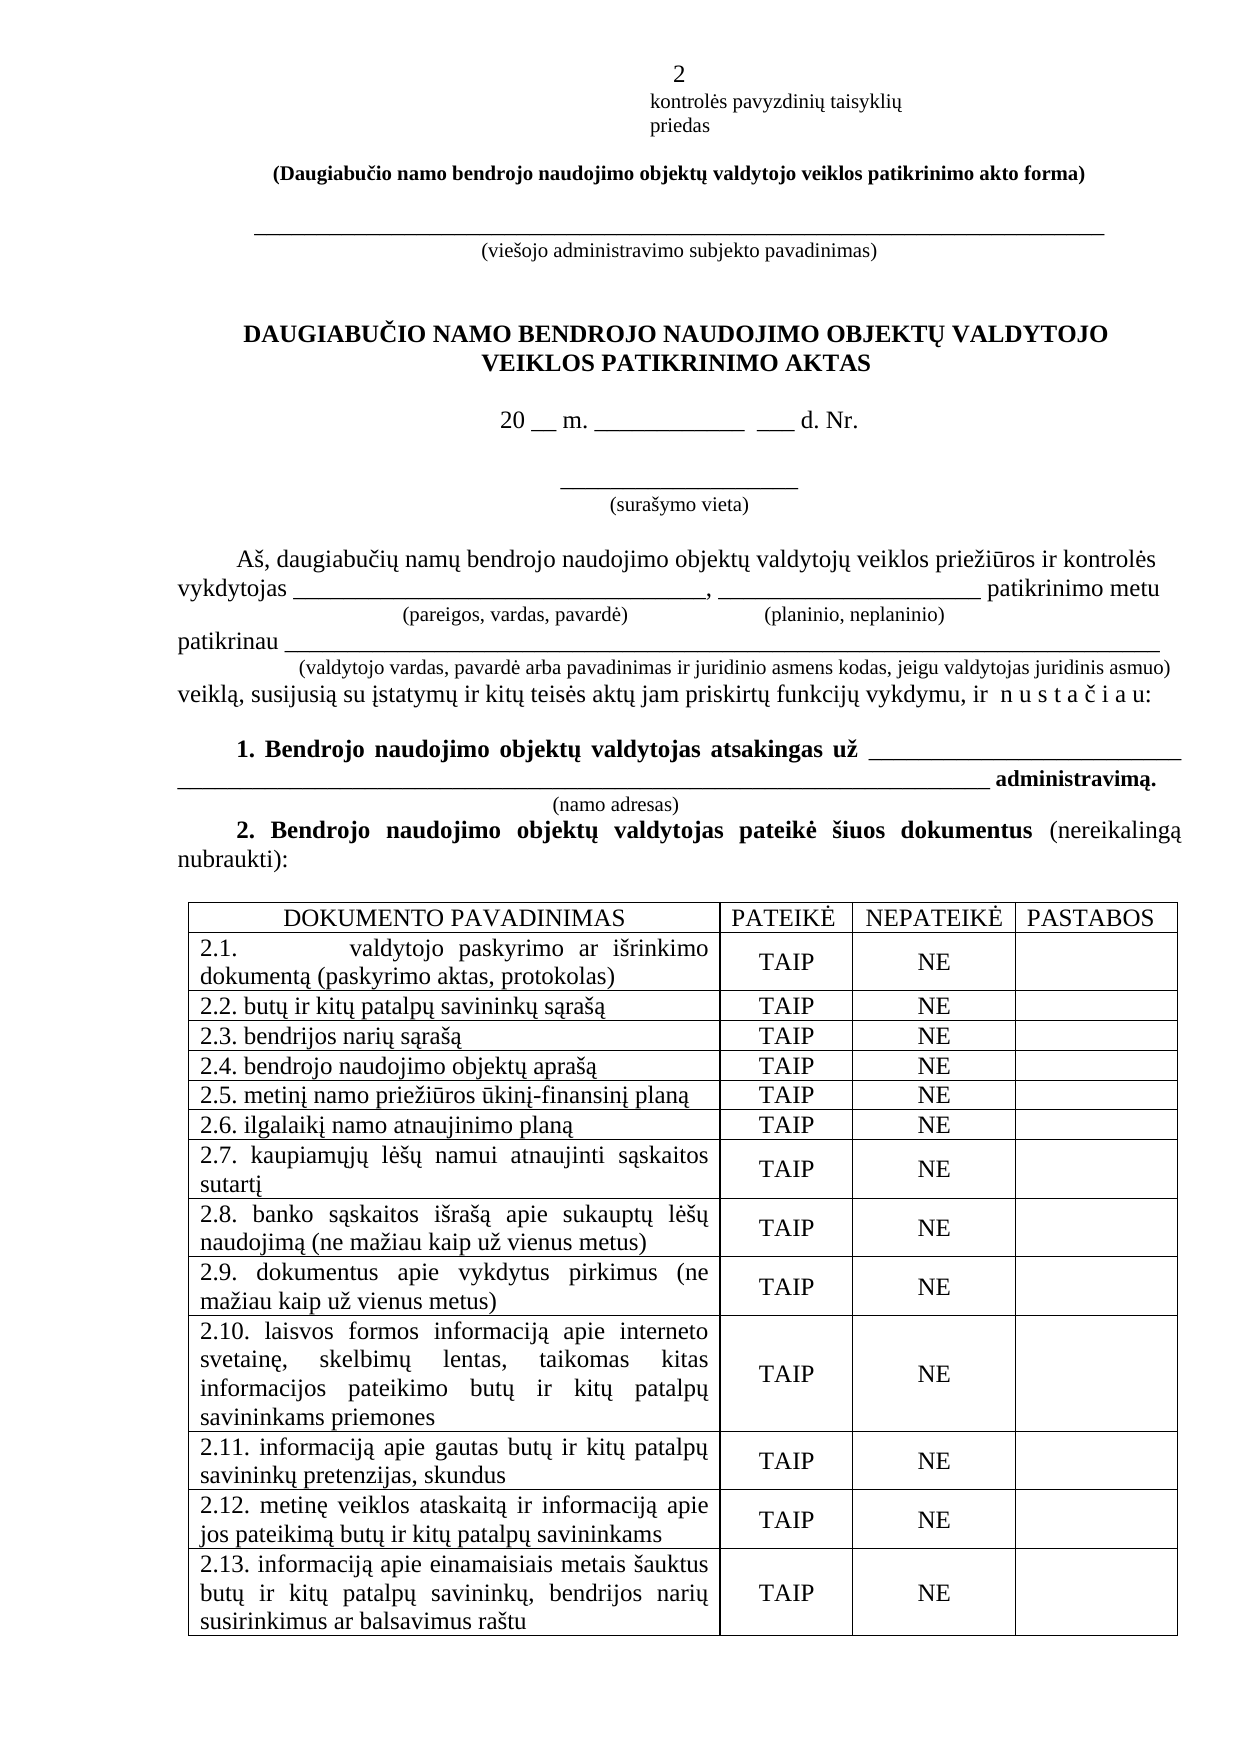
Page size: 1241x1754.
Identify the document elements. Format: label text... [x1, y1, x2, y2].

table_cell 2.10. laisvos formos informaciją apie interneto svetainę, skelbimų lentas, taikomas kitas informacijos pateikimo butų ir kitų patalpų savininkams priemones [189, 1316, 719, 1431]
table_cell NE [853, 1432, 1015, 1489]
table_cell NE [853, 1110, 1015, 1139]
table_cell NE [853, 991, 1015, 1020]
table_cell NE [853, 1199, 1015, 1256]
table_cell [1016, 1081, 1177, 1109]
table_cell TAIP [721, 933, 852, 990]
table_cell TAIP [721, 1081, 852, 1109]
table_cell [1016, 1490, 1177, 1548]
text priedas [177, 113, 1181, 137]
text (namo adresas) [177, 792, 1181, 816]
table_cell [1016, 1432, 1177, 1489]
text Aš, daugiabučių namų bendrojo naudojimo objektų valdytojų veiklos priežiūros ir kontrolės [177, 544, 1181, 573]
table_cell 2.6. ilgalaikį namo atnaujinimo planą [189, 1110, 719, 1139]
table_cell TAIP [721, 1199, 852, 1256]
table_cell [1016, 1316, 1177, 1431]
text veiklą, susijusią su įstatymų ir kitų teisės aktų jam priskirtų funkcijų vykdymu, ir n u s t a č i a u: [177, 679, 1181, 708]
table_cell [1016, 1110, 1177, 1139]
table_cell 2.8. banko sąskaitos išrašą apie sukauptų lėšų naudojimą (ne mažiau kaip už vienus metus) [189, 1199, 719, 1256]
table_cell 2.5. metinį namo priežiūros ūkinį-finansinį planą [189, 1081, 719, 1109]
table_cell NE [853, 1140, 1015, 1198]
text (viešojo administravimo subjekto pavadinimas) [177, 238, 1181, 262]
table_cell NE [853, 1316, 1015, 1431]
table_header DOKUMENTO PAVADINIMAS [189, 903, 719, 932]
table_cell 2.9. dokumentus apie vykdytus pirkimus (ne mažiau kaip už vienus metus) [189, 1257, 719, 1315]
text 1. Bendrojo naudojimo objektų valdytojas atsakingas už _________________________ _________________________________________________________________ administravimą. [177, 734, 1181, 792]
text DAUGIABUČIO NAMO BENDROJO NAUDOJIMO OBJEKTŲ VALDYTOJO [177, 319, 1181, 348]
table_cell 2.12. metinę veiklos ataskaitą ir informaciją apie jos pateikimą butų ir kitų patalpų savininkams [189, 1490, 719, 1548]
table_header NEPATEIKĖ [853, 903, 1015, 932]
table_cell TAIP [721, 1490, 852, 1548]
text ___________________ [177, 463, 1181, 492]
table_cell NE [853, 1081, 1015, 1109]
text vykdytojas _________________________________, _____________________ patikrinimo metu [177, 573, 1181, 602]
table_cell NE [853, 1021, 1015, 1050]
table_cell TAIP [721, 1140, 852, 1198]
text 20 __ m. ____________ ___ d. Nr. [177, 406, 1181, 434]
table_cell NE [853, 1549, 1015, 1635]
table_cell NE [853, 933, 1015, 990]
text ____________________________________________________________________ [177, 209, 1181, 238]
table_cell [1016, 1051, 1177, 1079]
table_cell [1016, 933, 1177, 990]
text kontrolės pavyzdinių taisyklių [177, 89, 1181, 113]
text (pareigos, vardas, pavardė) (planinio, neplaninio) [177, 602, 1181, 626]
table_cell [1016, 1021, 1177, 1050]
table_cell TAIP [721, 1110, 852, 1139]
text 2. Bendrojo naudojimo objektų valdytojas pateikė šiuos dokumentus (nereikalingą nubraukti): [177, 816, 1181, 873]
text (valdytojo vardas, pavardė arba pavadinimas ir juridinio asmens kodas, jeigu valdytojas juridinis asmuo) [177, 655, 1181, 679]
table_cell 2.3. bendrijos narių sąrašą [189, 1021, 719, 1050]
text (surašymo vieta) [177, 492, 1181, 516]
table_cell NE [853, 1257, 1015, 1315]
table_header PASTABOS [1016, 903, 1177, 932]
table_header PATEIKĖ [721, 903, 852, 932]
table_cell TAIP [721, 1021, 852, 1050]
table_cell 2.1. valdytojo paskyrimo ar išrinkimo dokumentą (paskyrimo aktas, protokolas) [189, 933, 719, 990]
text (Daugiabučio namo bendrojo naudojimo objektų valdytojo veiklos patikrinimo akto forma) [177, 161, 1181, 185]
table_cell TAIP [721, 1316, 852, 1431]
table_cell [1016, 1199, 1177, 1256]
table_cell [1016, 1140, 1177, 1198]
table_cell TAIP [721, 1432, 852, 1489]
table_cell 2.4. bendrojo naudojimo objektų aprašą [189, 1051, 719, 1079]
table_cell TAIP [721, 1257, 852, 1315]
table_cell TAIP [721, 1051, 852, 1079]
table_cell NE [853, 1490, 1015, 1548]
table_cell TAIP [721, 991, 852, 1020]
table_cell [1016, 1549, 1177, 1635]
text patikrinau ______________________________________________________________________ [177, 626, 1181, 655]
table_cell TAIP [721, 1549, 852, 1635]
text VEIKLOS PATIKRINIMO AKTAS [177, 348, 1181, 377]
table_cell 2.11. informaciją apie gautas butų ir kitų patalpų savininkų pretenzijas, skundus [189, 1432, 719, 1489]
table_cell NE [853, 1051, 1015, 1079]
table_cell 2.2. butų ir kitų patalpų savininkų sąrašą [189, 991, 719, 1020]
table_cell 2.13. informaciją apie einamaisiais metais šauktus butų ir kitų patalpų savininkų, bendrijos narių susirinkimus ar balsavimus raštu [189, 1549, 719, 1635]
table_cell [1016, 991, 1177, 1020]
table_cell [1016, 1257, 1177, 1315]
table_cell 2.7. kaupiamųjų lėšų namui atnaujinti sąskaitos sutartį [189, 1140, 719, 1198]
